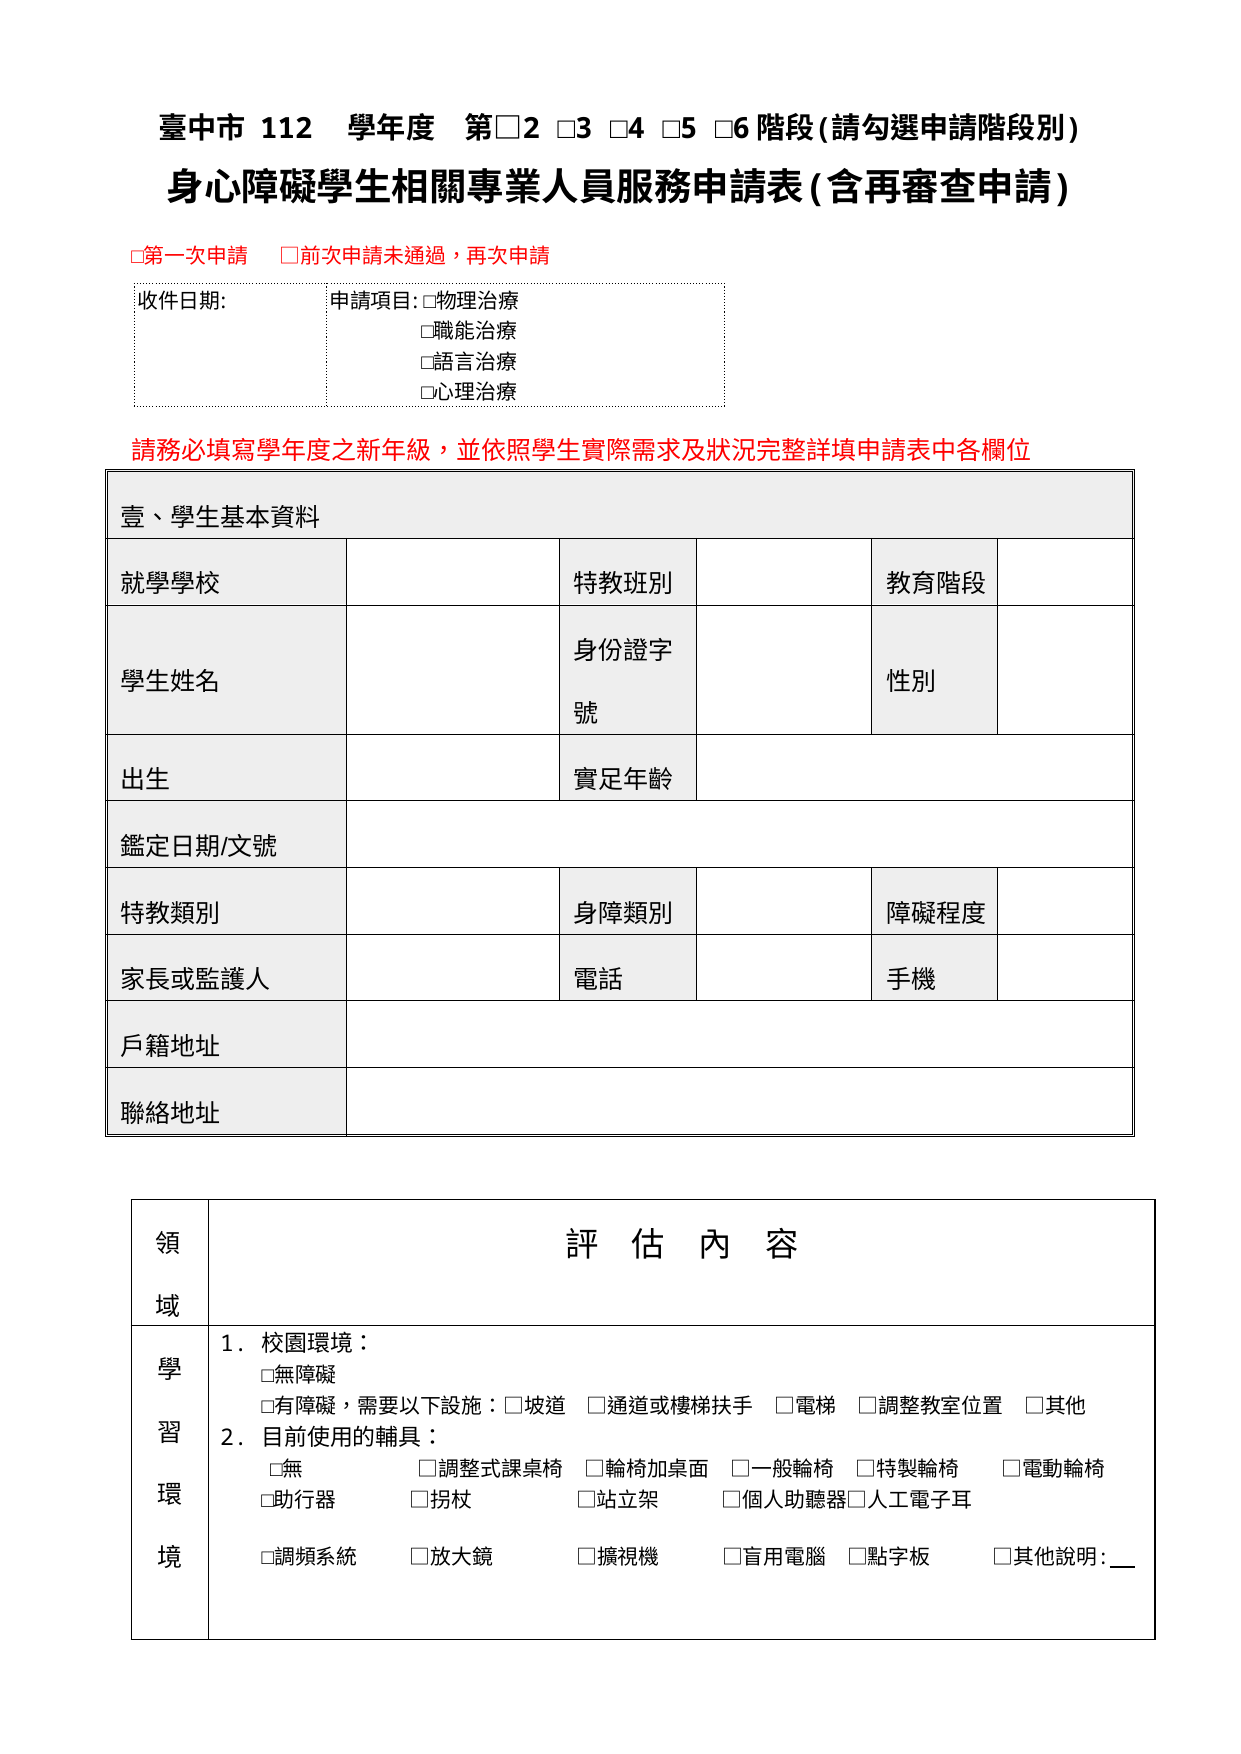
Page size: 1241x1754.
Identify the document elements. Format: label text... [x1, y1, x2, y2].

table_cell [998, 539, 1132, 604]
table_cell [347, 1068, 1132, 1134]
table_cell 教育階段 [872, 539, 997, 604]
table_cell [347, 539, 559, 604]
table_header 壹、學生基本資料 [108, 472, 1132, 538]
table_cell 學生姓名 [108, 606, 346, 734]
table_cell 聯絡地址 [108, 1068, 346, 1134]
table_cell 性別 [872, 606, 997, 734]
table_cell [697, 935, 871, 1000]
text 身心障礙學生相關專業人員服務申請表(含再審查申請) [131, 171, 1109, 208]
table_cell 就學學校 [108, 539, 346, 604]
table_cell 障礙程度 [872, 868, 997, 934]
table_cell 身障類別 [560, 868, 696, 934]
table_cell 實足年齡 [560, 735, 696, 800]
table_header 評 估 內 容 [209, 1200, 1154, 1325]
table_cell 鑑定日期/文號 [108, 801, 346, 867]
text 臺中市 112 學年度 第□2 □3 □4 □5 □6階段(請勾選申請階段別) [131, 108, 1109, 146]
table_cell [697, 735, 1132, 800]
table_header 申請項目: □物理治療 □職能治療 □語言治療 □心理治療 [326, 283, 725, 406]
table_cell 特教類別 [108, 868, 346, 934]
table_cell [347, 868, 559, 934]
table_cell 手機 [872, 935, 997, 1000]
table_cell [998, 868, 1132, 934]
table_cell [998, 606, 1132, 734]
text 請務必填寫學年度之新年級，並依照學生實際需求及狀況完整詳填申請表中各欄位 [131, 407, 1109, 469]
text □第一次申請 □前次申請未通過，再次申請 [131, 233, 1109, 271]
table_cell [697, 606, 871, 734]
table_cell [697, 868, 871, 934]
table_cell [347, 801, 1132, 867]
table_header 收件日期: [134, 283, 326, 406]
table_cell 身份證字號 [560, 606, 696, 734]
table_cell 電話 [560, 935, 696, 1000]
table_cell [347, 1001, 1132, 1067]
table_cell 戶籍地址 [108, 1001, 346, 1067]
table_cell 1. 校園環境： □無障礙 □有障礙，需要以下設施：□坡道 □通道或樓梯扶手 □電梯 □調整教室位置 □其他 2. 目前使用的輔具： □無 □調整式課桌椅 □輪椅加桌面 □一般輪椅 □特製輪椅 □電動輪椅 □助行器 □拐杖 □站立架 □個人助聽器□人工電子耳 □調頻系統 □放大鏡 □擴視機 □盲用電腦 □點字板 □其他說明: [209, 1326, 1154, 1639]
table_header 領域 [132, 1200, 208, 1325]
table_cell 出生 [108, 735, 346, 800]
table_cell 學習環境 [132, 1326, 208, 1639]
table_cell 特教班別 [560, 539, 696, 604]
table_cell [347, 735, 559, 800]
table_cell [697, 539, 871, 604]
table_cell [347, 935, 559, 1000]
table_cell [998, 935, 1132, 1000]
table_cell [347, 606, 559, 734]
table_cell 家長或監護人 [108, 935, 346, 1000]
